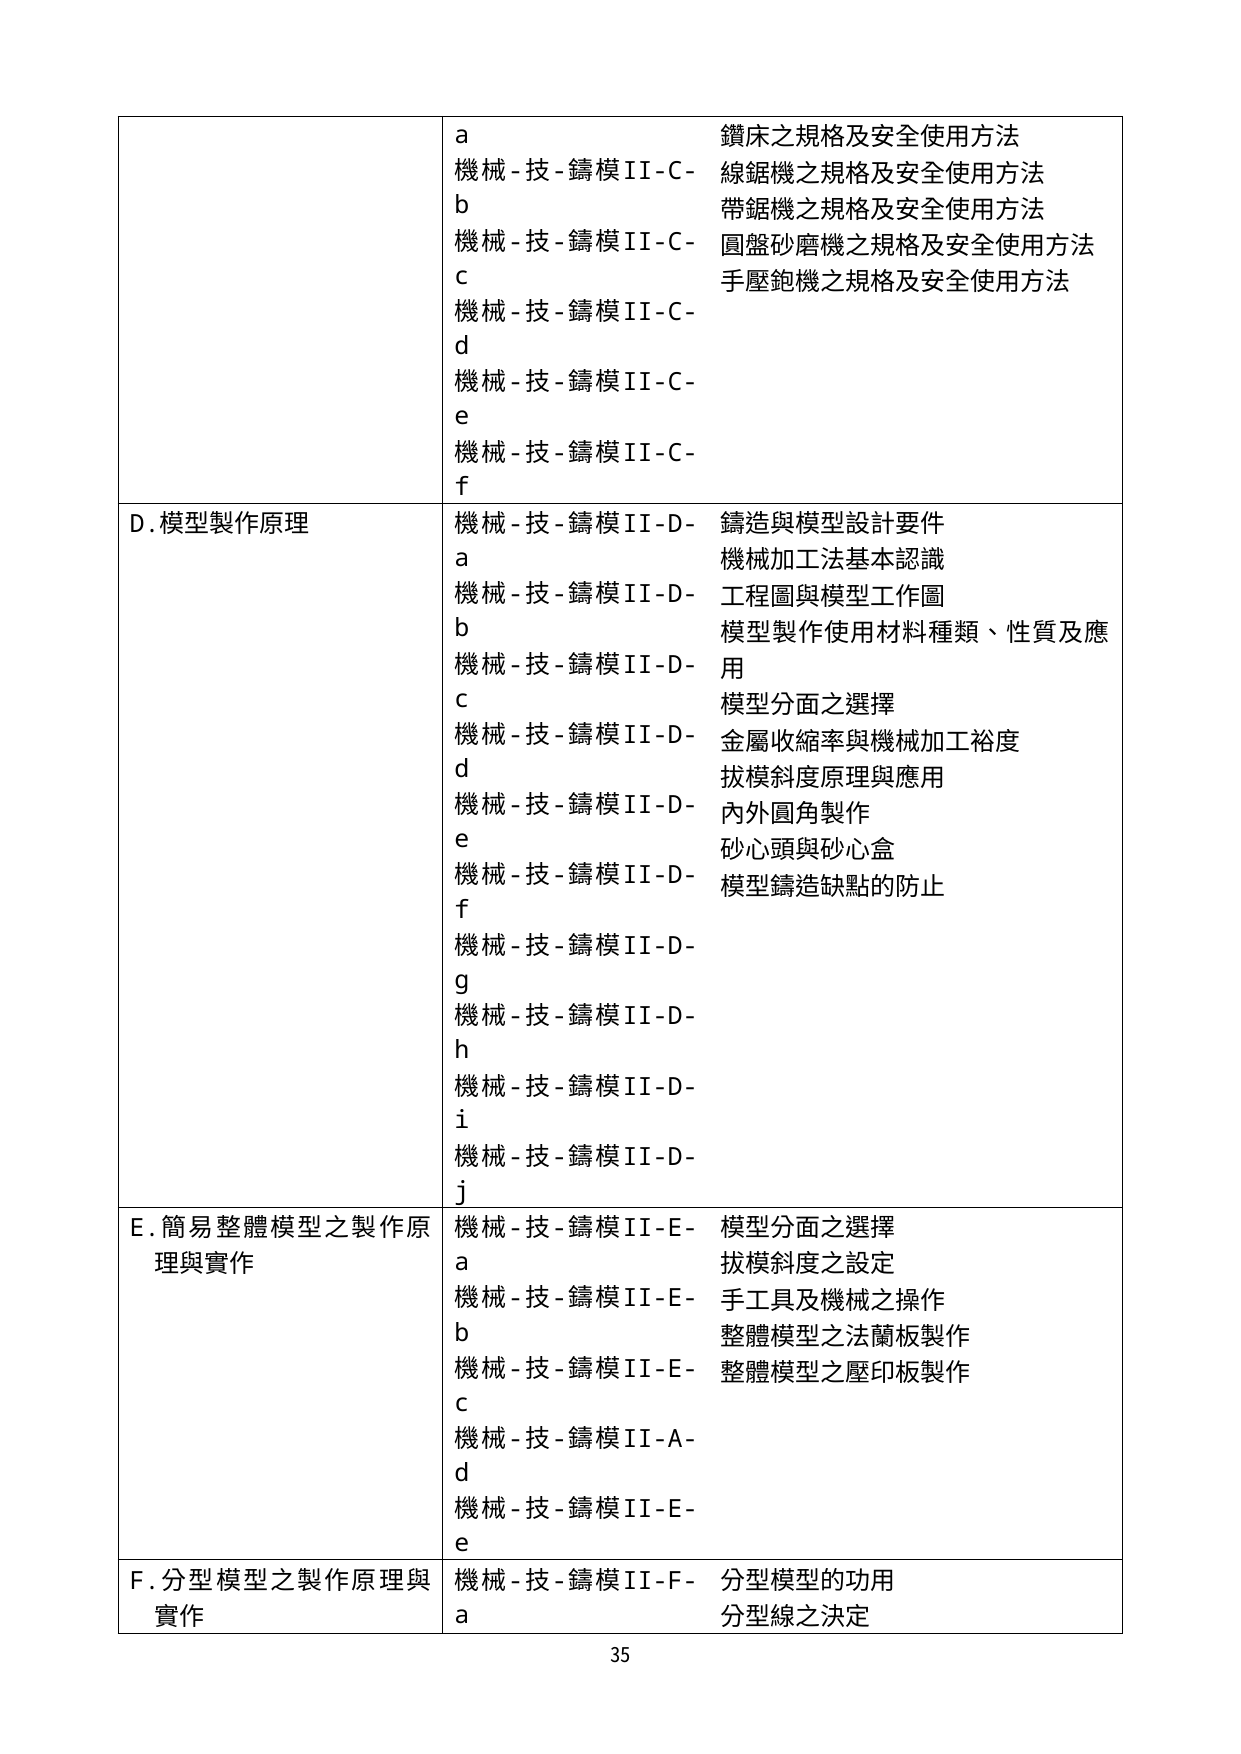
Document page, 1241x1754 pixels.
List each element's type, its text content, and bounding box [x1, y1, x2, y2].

table_cell 鑽床之規格及安全使用方法 線鋸機之規格及安全使用方法 帶鋸機之規格及安全使用方法 圓盤砂磨機之規格及安全使用方法 手壓鉋機之規格及安全使用方法 [709, 117, 1122, 502]
table_cell 模型分面之選擇 拔模斜度之設定 手工具及機械之操作 整體模型之法蘭板製作 整體模型之壓印板製作 [709, 1208, 1122, 1559]
table_cell F.分型模型之製作原理與實作 [119, 1560, 442, 1633]
table_cell 機械-技-鑄模II-F-a [443, 1560, 709, 1633]
table_cell a 機械-技-鑄模II-C-b 機械-技-鑄模II-C-c 機械-技-鑄模II-C-d 機械-技-鑄模II-C-e 機械-技-鑄模II-C-f [443, 117, 709, 502]
table_cell 機械-技-鑄模II-E-a 機械-技-鑄模II-E-b 機械-技-鑄模II-E-c 機械-技-鑄模II-A-d 機械-技-鑄模II-E-e [443, 1208, 709, 1559]
table_cell D.模型製作原理 [119, 504, 442, 1207]
table_cell 機械-技-鑄模II-D-a 機械-技-鑄模II-D-b 機械-技-鑄模II-D-c 機械-技-鑄模II-D-d 機械-技-鑄模II-D-e 機械-技-鑄模II-D-f 機械-技-鑄模II-D-g 機械-技-鑄模II-D-h 機械-技-鑄模II-D-i 機械-技-鑄模II-D-j [443, 504, 709, 1207]
table_cell E.簡易整體模型之製作原理與實作 [119, 1208, 442, 1559]
table_cell 鑄造與模型設計要件 機械加工法基本認識 工程圖與模型工作圖 模型製作使用材料種類、性質及應用 模型分面之選擇 金屬收縮率與機械加工裕度 拔模斜度原理與應用 內外圓角製作 砂心頭與砂心盒 模型鑄造缺點的防止 [709, 504, 1122, 1207]
table_cell 分型模型的功用 分型線之決定 [709, 1560, 1122, 1633]
table_cell [119, 117, 442, 502]
